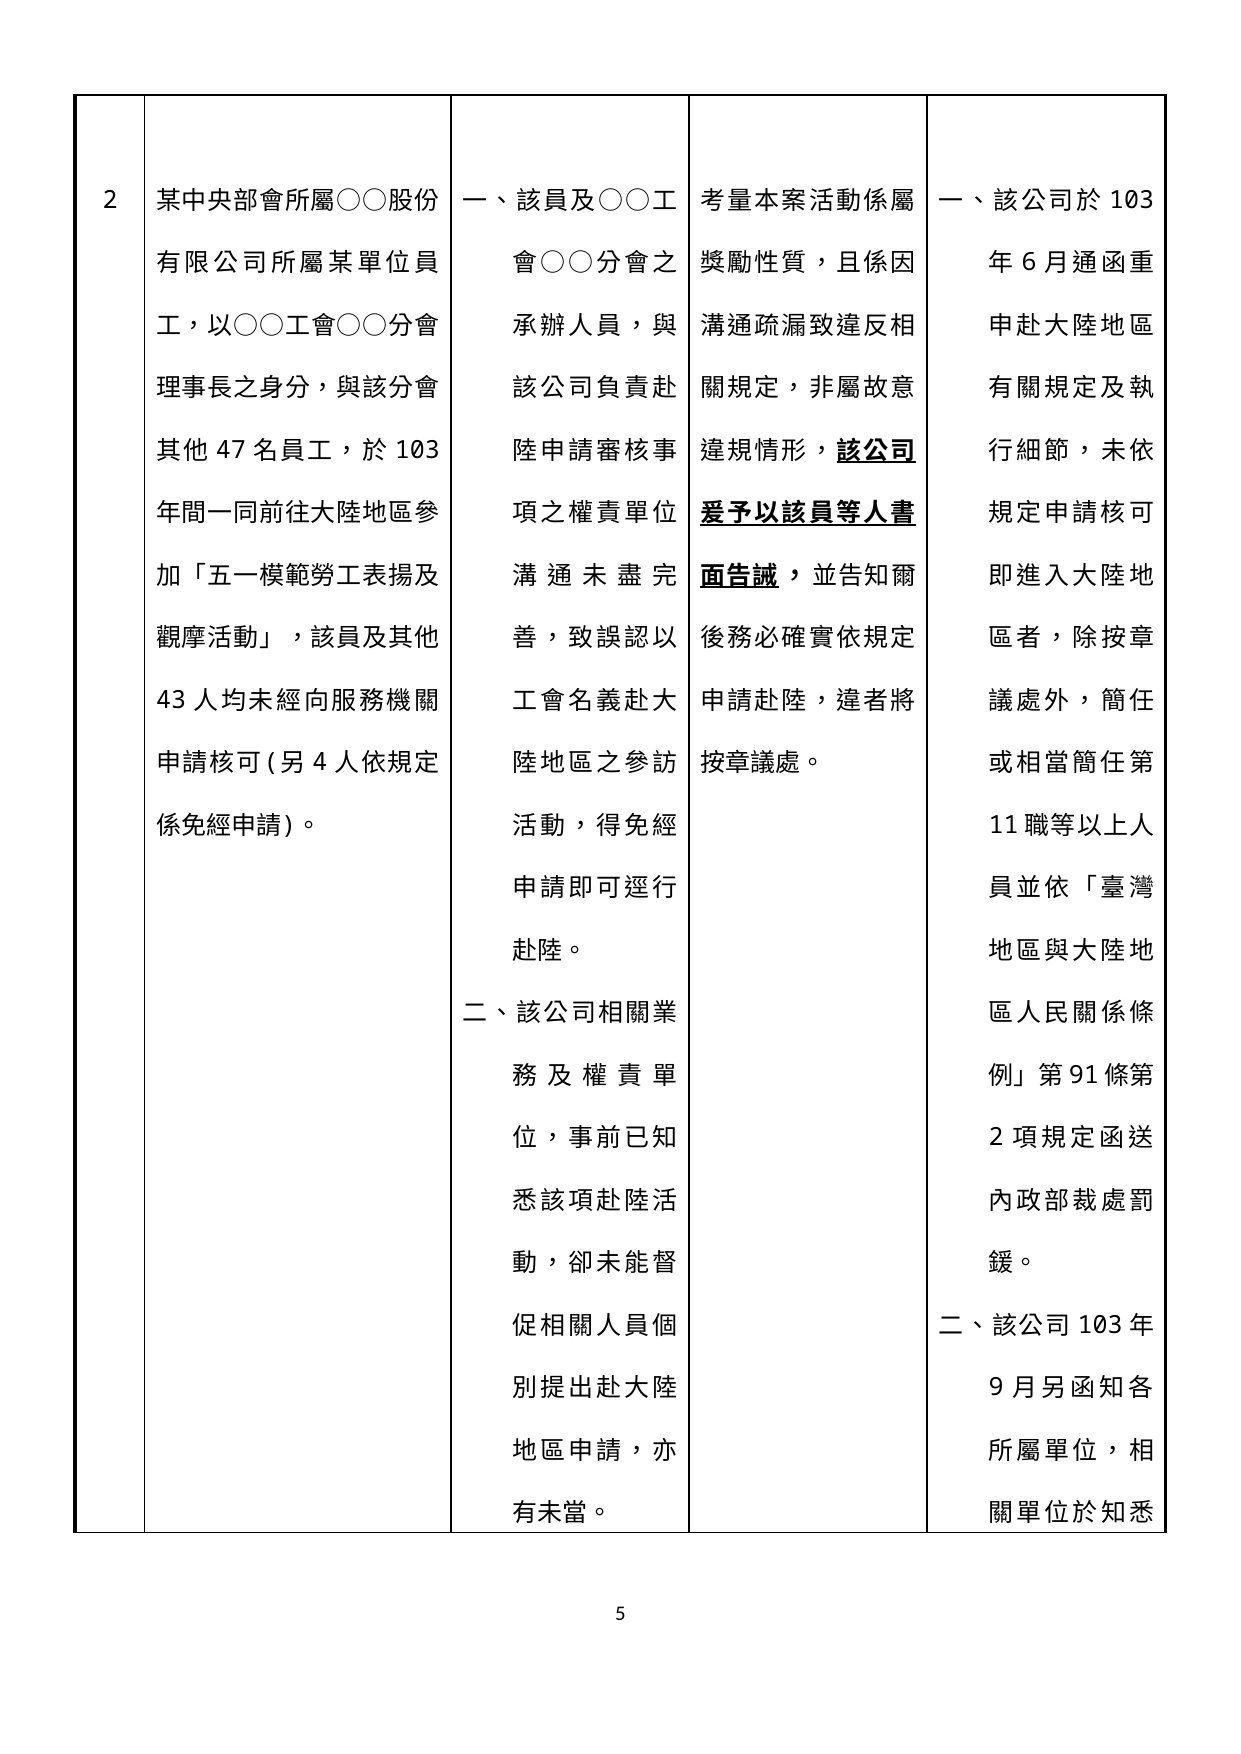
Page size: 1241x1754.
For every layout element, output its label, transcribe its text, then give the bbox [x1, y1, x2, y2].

table_cell 考量本案活動係屬獎勵性質，且係因溝通疏漏致違反相關規定，非屬故意違規情形，該公司爰予以該員等人書面告誡，並告知爾後務必確實依規定申請赴陸，違者將按章議處。 [690, 96, 926, 1532]
table_cell 2 [77, 96, 144, 1532]
table_cell 某中央部會所屬○○股份有限公司所屬某單位員工，以○○工會○○分會理事長之身分，與該分會其他47名員工，於103年間一同前往大陸地區參加「五一模範勞工表揚及觀摩活動」，該員及其他43人均未經向服務機關申請核可(另4人依規定係免經申請)。 [145, 96, 450, 1532]
table_cell 一、該員及○○工會○○分會之承辦人員，與該公司負責赴陸申請審核事項之權責單位溝通未盡完善，致誤認以工會名義赴大陸地區之參訪活動，得免經申請即可逕行赴陸。 二、該公司相關業務及權責單位，事前已知悉該項赴陸活動，卻未能督促相關人員個別提出赴大陸地區申請，亦有未當。 [452, 96, 688, 1532]
table_cell 一、該公司於103年6月通函重申赴大陸地區有關規定及執行細節，未依規定申請核可即進入大陸地區者，除按章議處外，簡任或相當簡任第11職等以上人員並依「臺灣地區與大陸地區人民關係條例」第91條第2項規定函送內政部裁處罰鍰。 二、該公司103年9月另函知各所屬單位，相關單位於知悉 [928, 96, 1164, 1532]
